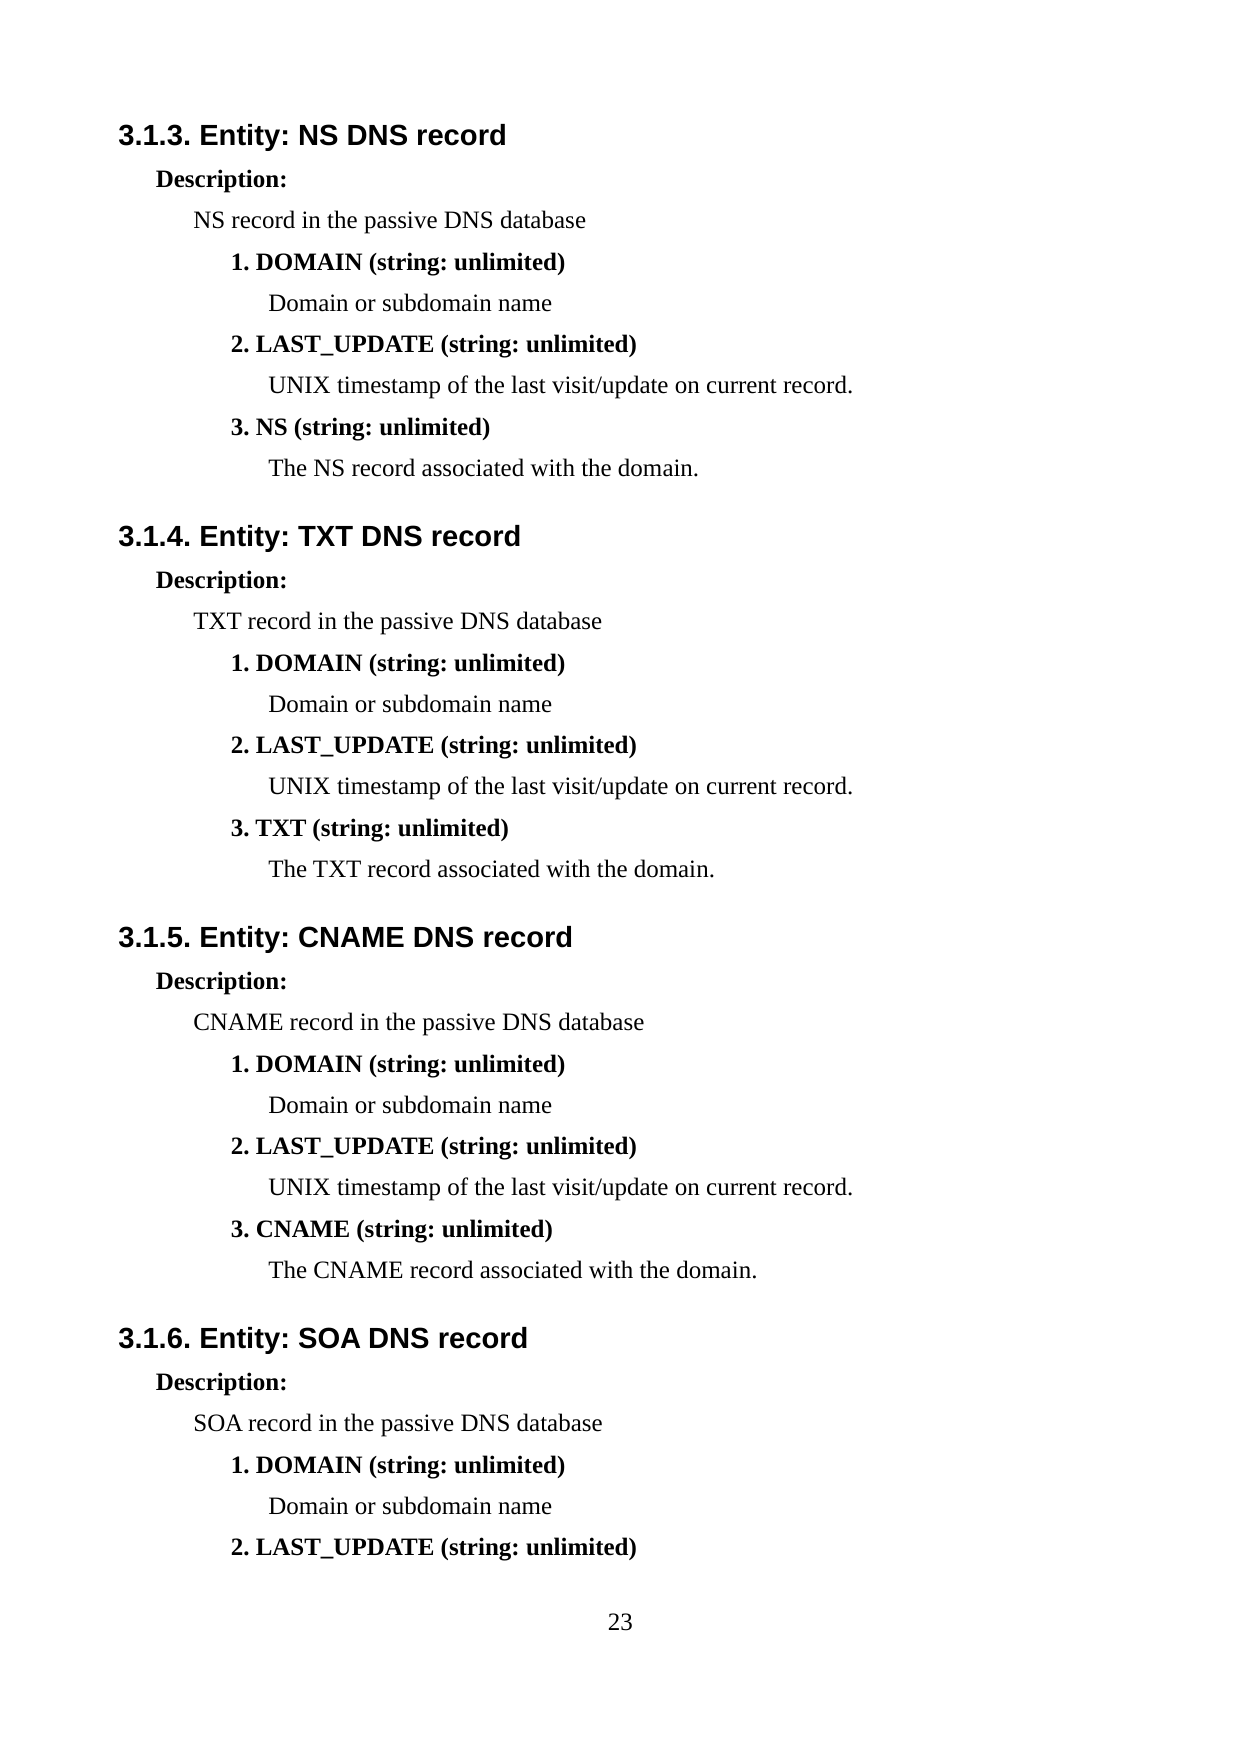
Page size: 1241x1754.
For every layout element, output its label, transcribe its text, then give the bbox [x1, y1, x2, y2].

list 3. CNAME (string: unlimited) [118, 1214, 1122, 1242]
list 1. DOMAIN (string: unlimited) [118, 648, 1122, 676]
list 2. LAST_UPDATE (string: unlimited) [118, 1532, 1122, 1561]
subtitle Entity: CNAME DNS record [118, 920, 1122, 954]
list The TXT record associated with the domain. [118, 854, 1122, 883]
list Domain or subdomain name [118, 689, 1122, 718]
list TXT record in the passive DNS database [118, 606, 1122, 635]
list The CNAME record associated with the domain. [118, 1255, 1122, 1284]
list SOA record in the passive DNS database [118, 1408, 1122, 1437]
list 3. TXT (string: unlimited) [118, 813, 1122, 841]
list 2. LAST_UPDATE (string: unlimited) [118, 730, 1122, 759]
list UNIX timestamp of the last visit/update on current record. [118, 370, 1122, 399]
subtitle Entity: SOA DNS record [118, 1321, 1122, 1355]
list Description: [118, 966, 1122, 995]
list Domain or subdomain name [118, 1491, 1122, 1520]
list Description: [118, 164, 1122, 193]
list Domain or subdomain name [118, 1090, 1122, 1119]
list NS record in the passive DNS database [118, 205, 1122, 234]
list UNIX timestamp of the last visit/update on current record. [118, 771, 1122, 800]
list 1. DOMAIN (string: unlimited) [118, 1049, 1122, 1077]
list Domain or subdomain name [118, 288, 1122, 317]
list CNAME record in the passive DNS database [118, 1007, 1122, 1036]
list 1. DOMAIN (string: unlimited) [118, 1450, 1122, 1478]
list 3. NS (string: unlimited) [118, 412, 1122, 440]
list The NS record associated with the domain. [118, 453, 1122, 482]
list 2. LAST_UPDATE (string: unlimited) [118, 329, 1122, 358]
list UNIX timestamp of the last visit/update on current record. [118, 1172, 1122, 1201]
list 2. LAST_UPDATE (string: unlimited) [118, 1131, 1122, 1160]
subtitle Entity: NS DNS record [118, 118, 1122, 152]
list 1. DOMAIN (string: unlimited) [118, 247, 1122, 275]
list Description: [118, 1367, 1122, 1396]
subtitle Entity: TXT DNS record [118, 519, 1122, 553]
list Description: [118, 565, 1122, 594]
